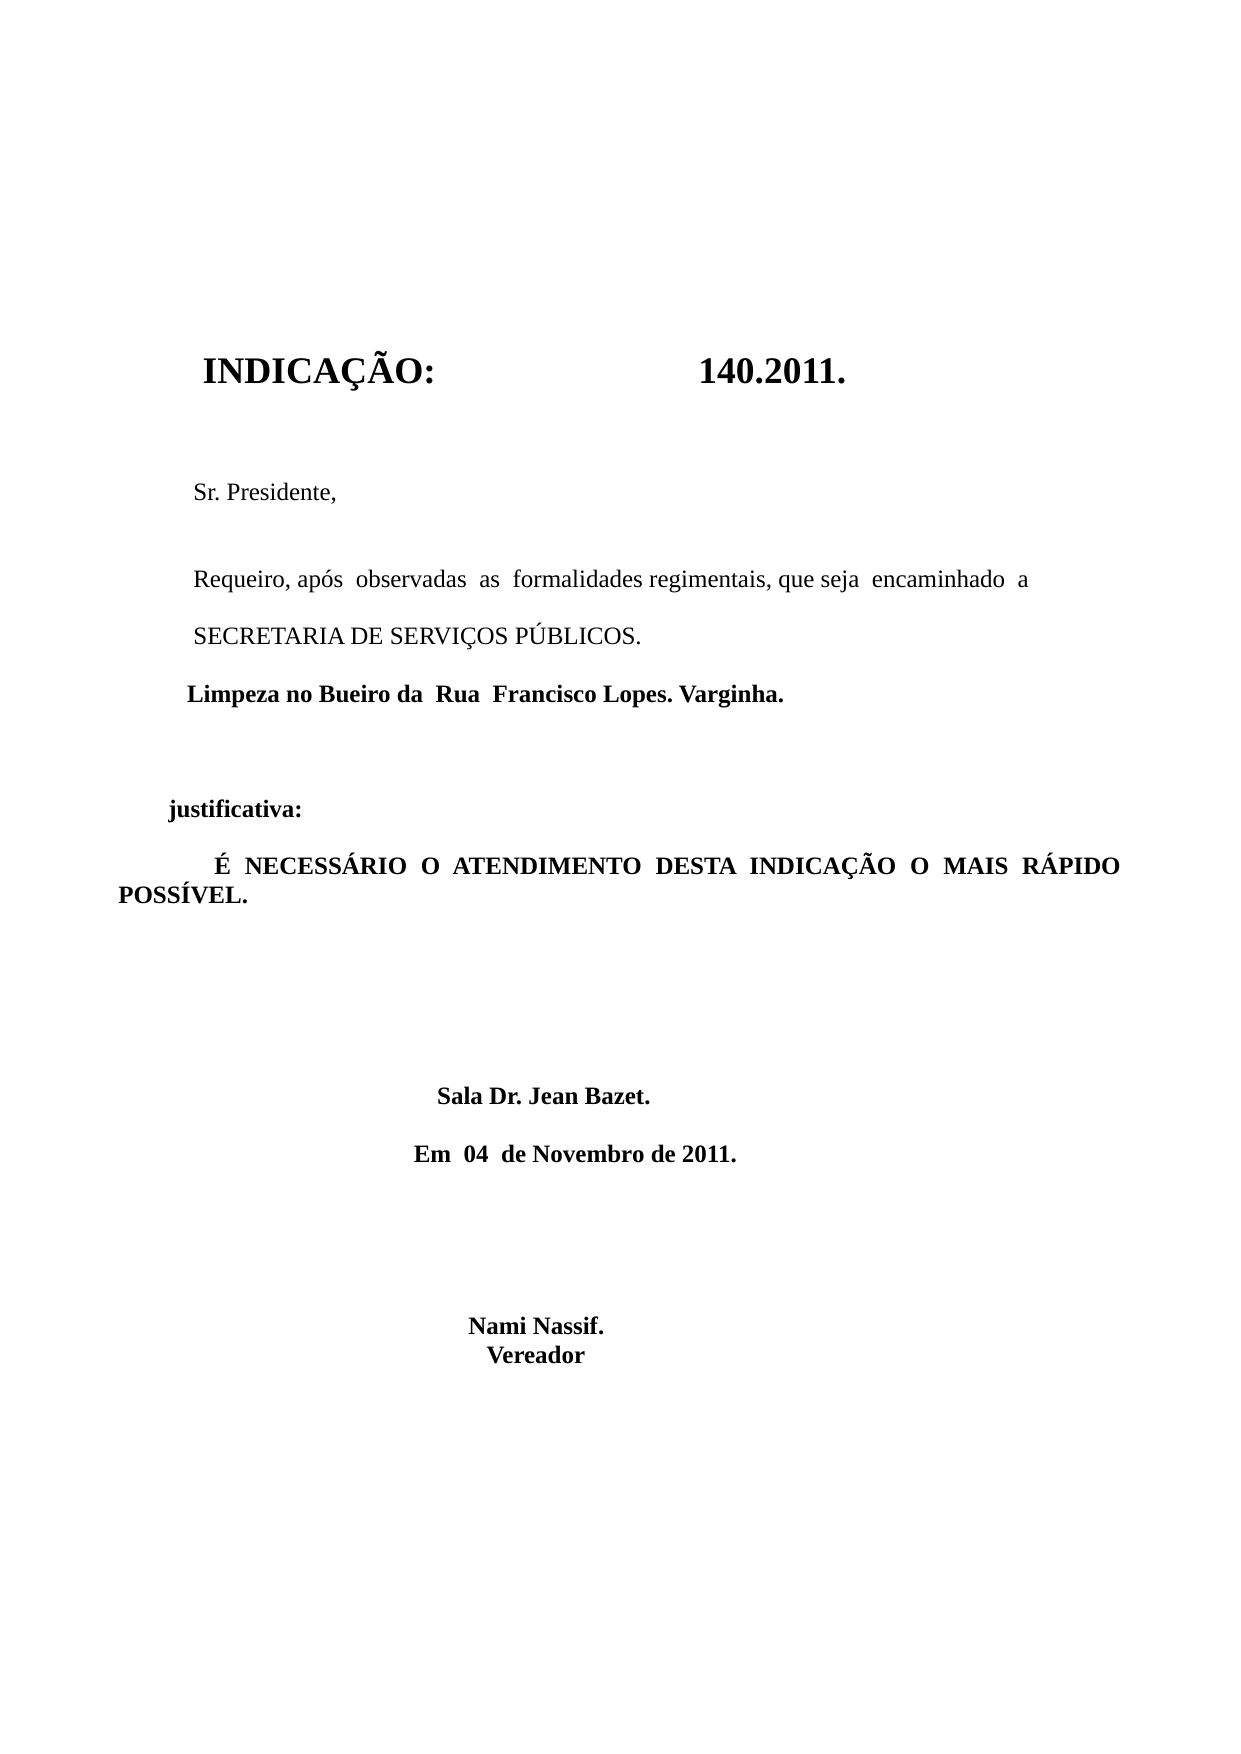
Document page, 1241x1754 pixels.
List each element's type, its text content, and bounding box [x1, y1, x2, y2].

text Limpeza no Bueiro da Rua Francisco Lopes. Varginha. [118, 679, 1122, 707]
text SECRETARIA DE SERVIÇOS PÚBLICOS. [118, 621, 1122, 650]
text Em 04 de Novembro de 2011. [118, 1139, 1122, 1167]
text Sr. Presidente, [118, 477, 1122, 506]
text INDICAÇÃO: 140.2011. [118, 348, 1122, 391]
text Vereador [118, 1340, 1122, 1369]
text Requeiro, após observadas as formalidades regimentais, que seja encaminhado a [118, 564, 1122, 592]
text justificativa: [118, 794, 1122, 822]
text É NECESSÁRIO O ATENDIMENTO DESTA INDICAÇÃO O MAIS RÁPIDO POSSÍVEL. [118, 851, 1122, 909]
text Nami Nassif. [118, 1311, 1122, 1340]
text Sala Dr. Jean Bazet. [118, 1081, 1122, 1110]
